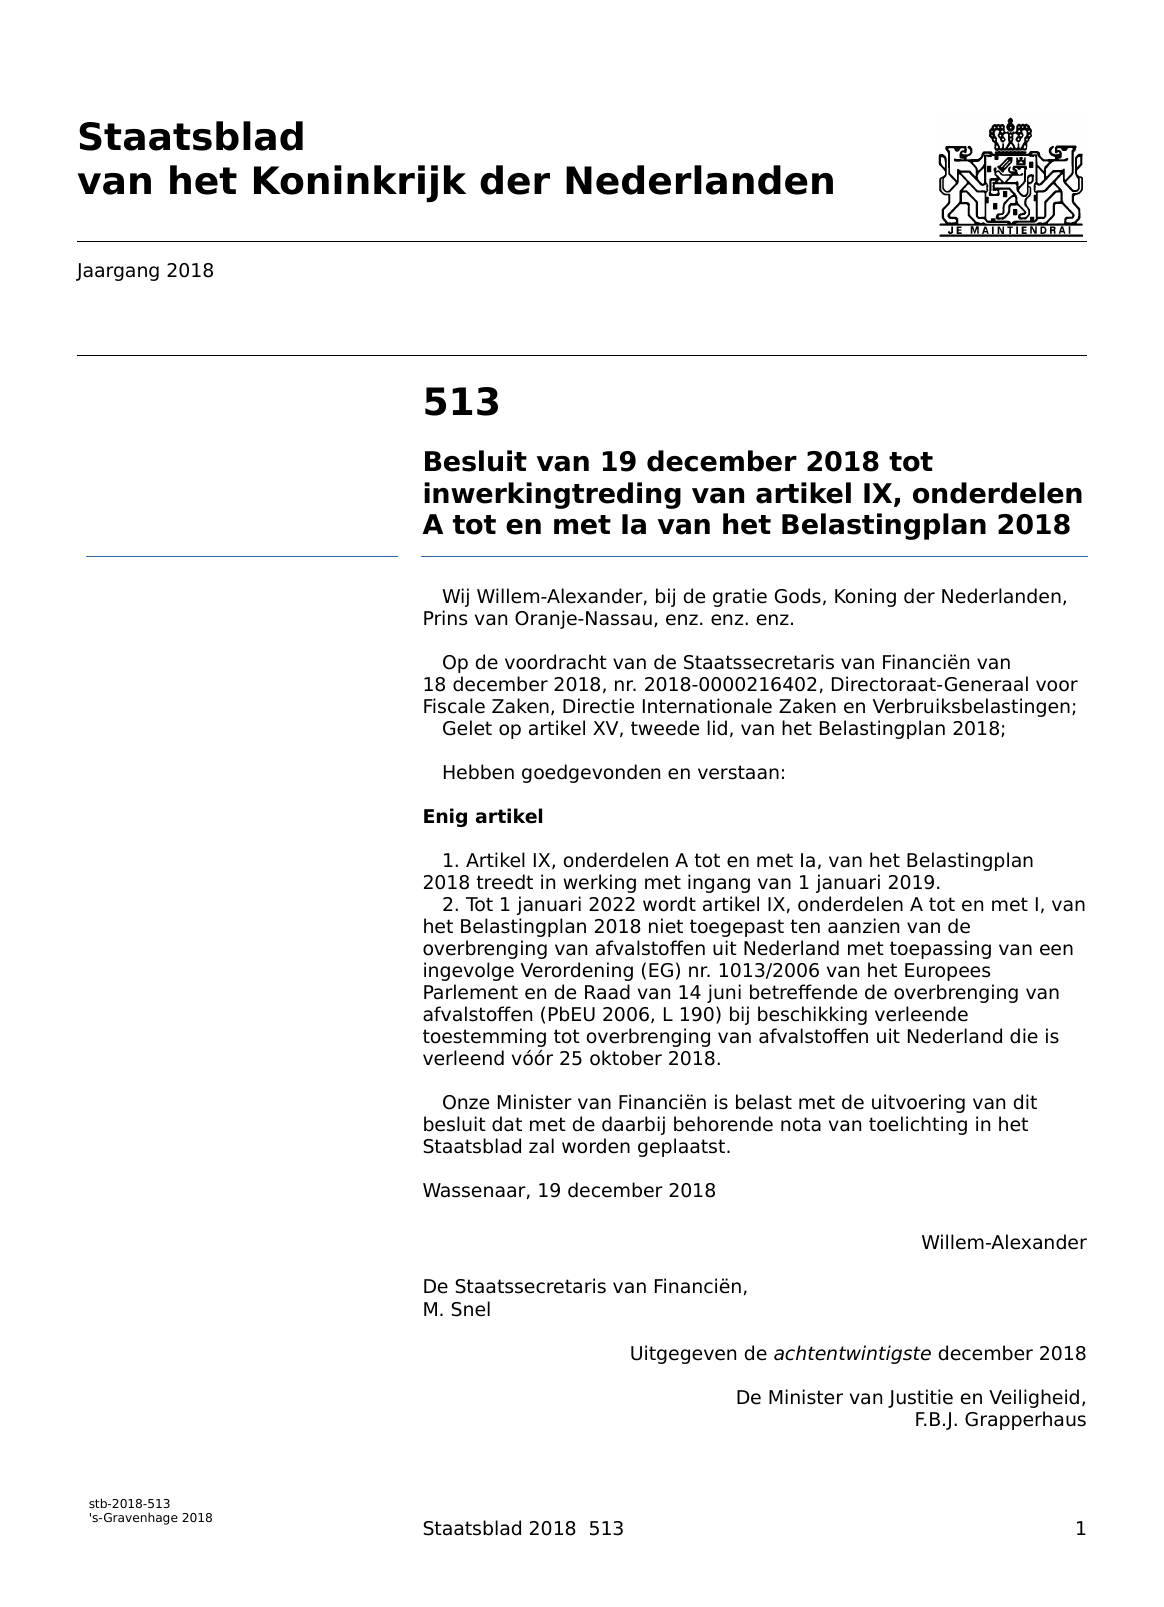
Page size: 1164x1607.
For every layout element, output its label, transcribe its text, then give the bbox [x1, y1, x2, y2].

text Uitgegeven de achtentwintigste december 2018 [422, 1343, 1087, 1364]
subtitle 513 [422, 381, 1087, 424]
text 2. Tot 1 januari 2022 wordt artikel IX, onderdelen A tot en met I, van het Belastingplan 2018 niet toegepast ten aanzien van de overbrenging van afvalstoffen uit Nederland met toepassing van een ingevolge Verordening (EG) nr. 1013/2006 van het Europees Parlement en de Raad van 14 juni betreffende de overbrenging van afvalstoffen (PbEU 2006, L 190) bij beschikking verleende toestemming tot overbrenging van afvalstoffen uit Nederland die is verleend vóór 25 oktober 2018. [422, 894, 1087, 1070]
text 1. Artikel IX, onderdelen A tot en met Ia, van het Belastingplan 2018 treedt in werking met ingang van 1 januari 2019. [422, 850, 1087, 894]
text Besluit van 19 december 2018 tot inwerkingtreding van artikel IX, onderdelen A tot en met Ia van het Belastingplan 2018 [422, 447, 1087, 541]
text 's-Gravenhage 2018 [88, 1511, 323, 1525]
text De Minister van Justitie en Veiligheid, F.B.J. Grapperhaus [422, 1387, 1087, 1431]
text Onze Minister van Financiën is belast met de uitvoering van dit besluit dat met de daarbij behorende nota van toelichting in het Staatsblad zal worden geplaatst. [422, 1092, 1087, 1158]
text De Staatssecretaris van Financiën, M. Snel [422, 1276, 1087, 1320]
table_header [886, 100, 1087, 241]
table_header Staatsblad van het Koninkrijk der Nederlanden [77, 100, 886, 241]
text Op de voordracht van de Staatssecretaris van Financiën van 18 december 2018, nr. 2018-0000216402, Directoraat-Generaal voor Fiscale Zaken, Directie Internationale Zaken en Verbruiksbelastingen; [422, 652, 1087, 718]
text Willem-Alexander [422, 1232, 1087, 1254]
picture [936, 115, 1087, 240]
subtitle Enig artikel [422, 806, 1087, 828]
text Hebben goedgevonden en verstaan: [422, 762, 1087, 784]
table_cell Jaargang 2018 [77, 242, 1087, 355]
text stb-2018-513 [88, 1497, 323, 1511]
text Wassenaar, 19 december 2018 [422, 1180, 1087, 1202]
text Gelet op artikel XV, tweede lid, van het Belastingplan 2018; [422, 718, 1087, 740]
text Wij Willem-Alexander, bij de gratie Gods, Koning der Nederlanden, Prins van Oranje-Nassau, enz. enz. enz. [422, 586, 1087, 629]
